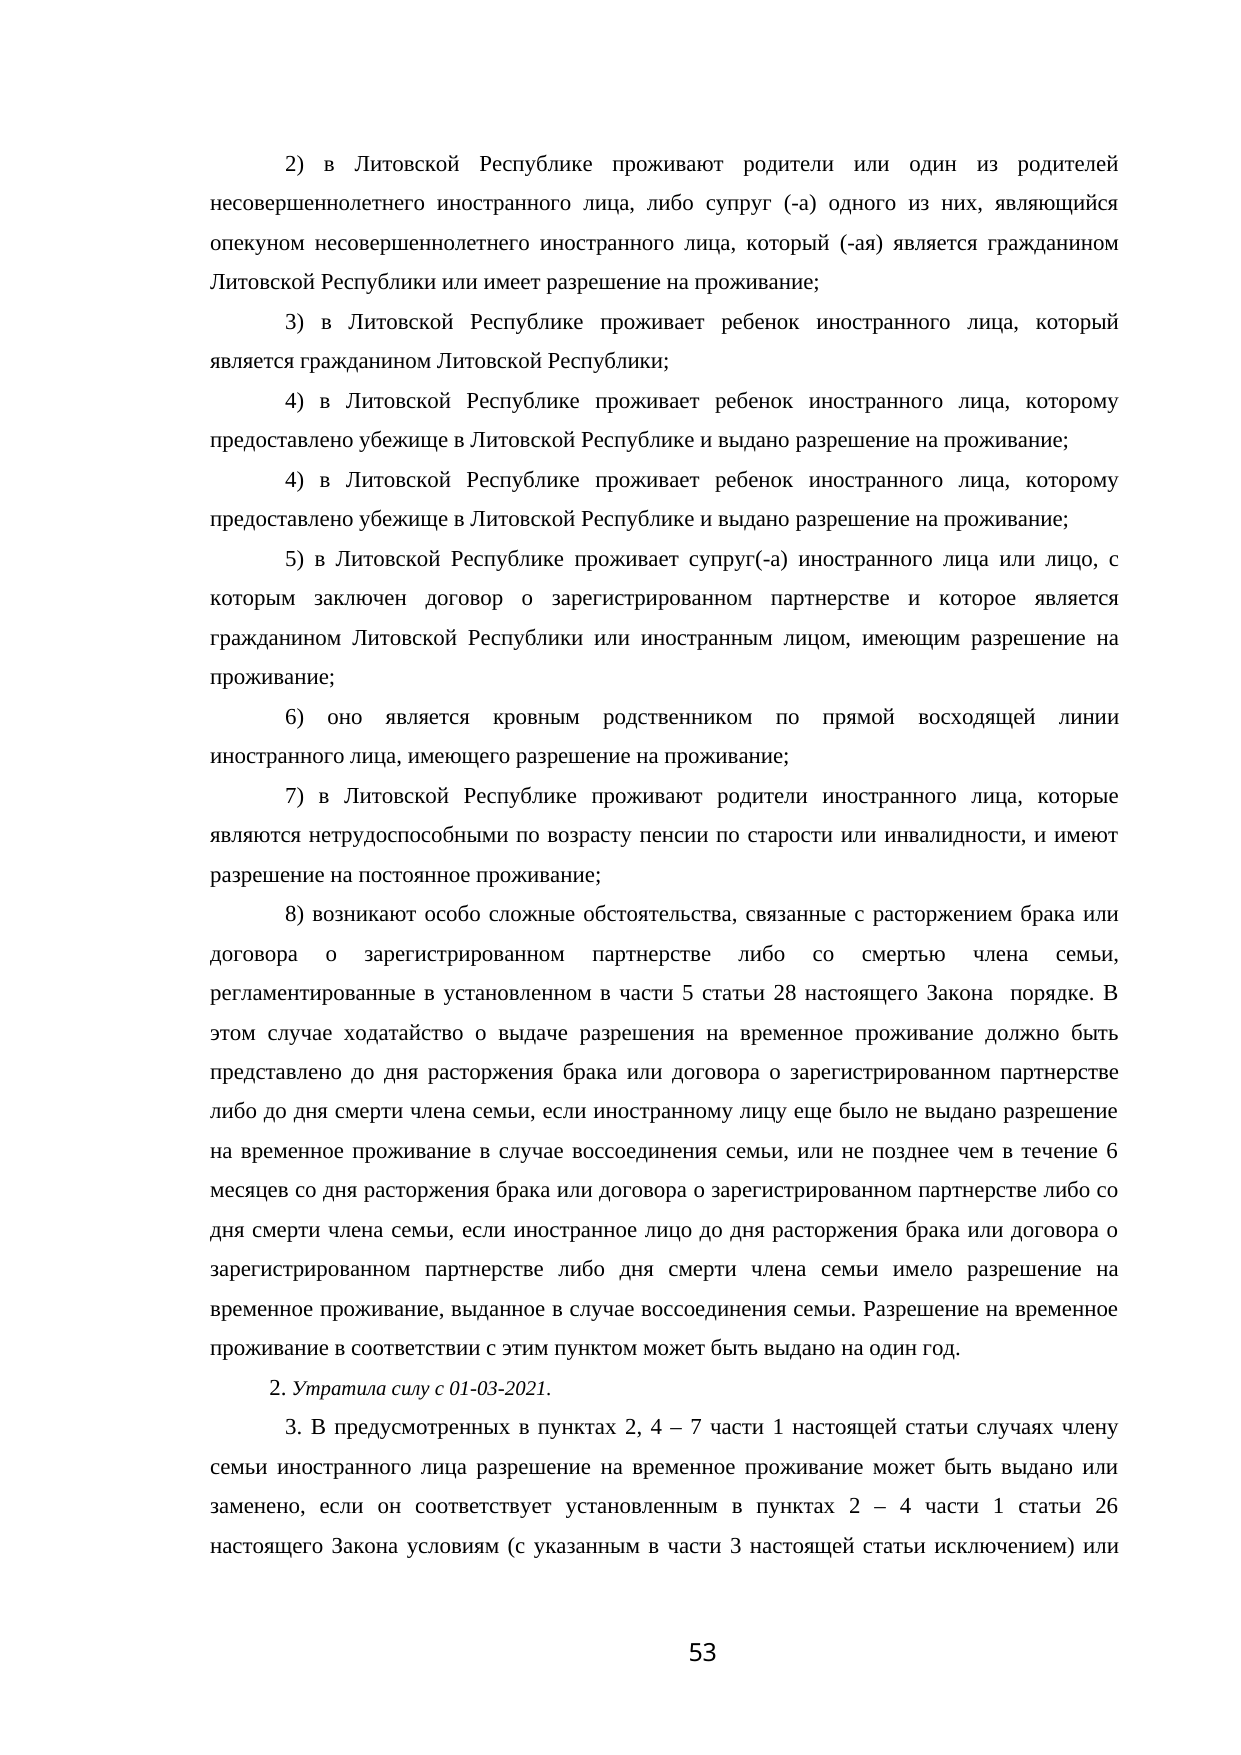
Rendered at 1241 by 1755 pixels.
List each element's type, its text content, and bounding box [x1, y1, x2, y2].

text 5) в Литовской Республике проживает супруг(-а) иностранного лица или лицо, с которым заключен договор о зарегистрированном партнерстве и которое является гражданином Литовской Республики или иностранным лицом, имеющим разрешение на проживание; [210, 545, 1120, 689]
text 2. Утратила силу с 01-03-2021. [210, 1374, 1120, 1400]
text 7) в Литовской Республике проживают родители иностранного лица, которые являются нетрудоспособными по возрасту пенсии по старости или инвалидности, и имеют разрешение на постоянное проживание; [210, 782, 1120, 887]
text 6) оно является кровным родственником по прямой восходящей линии иностранного лица, имеющего разрешение на проживание; [210, 703, 1120, 768]
text 4) в Литовской Республике проживает ребенок иностранного лица, которому предоставлено убежище в Литовской Республике и выдано разрешение на проживание; [210, 466, 1120, 532]
text 3) в Литовской Республике проживает ребенок иностранного лица, который является гражданином Литовской Республики; [210, 308, 1120, 374]
text 2) в Литовской Республике проживают родители или один из родителей несовершеннолетнего иностранного лица, либо супруг (-а) одного из них, являющийся опекуном несовершеннолетнего иностранного лица, который (-ая) является гражданином Литовской Республики или имеет разрешение на проживание; [210, 150, 1120, 295]
text 4) в Литовской Республике проживает ребенок иностранного лица, которому предоставлено убежище в Литовской Республике и выдано разрешение на проживание; [210, 387, 1120, 453]
text 8) возникают особо сложные обстоятельства, связанные с расторжением брака или договора о зарегистрированном партнерстве либо со смертью члена семьи, регламентированные в установленном в части 5 статьи 28 настоящего Закона порядке. В этом случае ходатайство о выдаче разрешения на временное проживание должно быть представлено до дня расторжения брака или договора о зарегистрированном партнерстве либо до дня смерти члена семьи, если иностранному лицу еще было не выдано разрешение на временное проживание в случае воссоединения семьи, или не позднее чем в течение 6 месяцев со дня расторжения брака или договора о зарегистрированном партнерстве либо со дня смерти члена семьи, если иностранное лицо до дня расторжения брака или договора о зарегистрированном партнерстве либо дня смерти члена семьи имело разрешение на временное проживание, выданное в случае воссоединения семьи. Разрешение на временное проживание в соответствии с этим пунктом может быть выдано на один год. [210, 900, 1120, 1361]
text 3. В предусмотренных в пунктах 2, 4 – 7 части 1 настоящей статьи случаях члену семьи иностранного лица разрешение на временное проживание может быть выдано или заменено, если он соответствует установленным в пунктах 2 – 4 части 1 статьи 26 настоящего Закона условиям (с указанным в части 3 настоящей статьи исключением) или [210, 1413, 1120, 1558]
